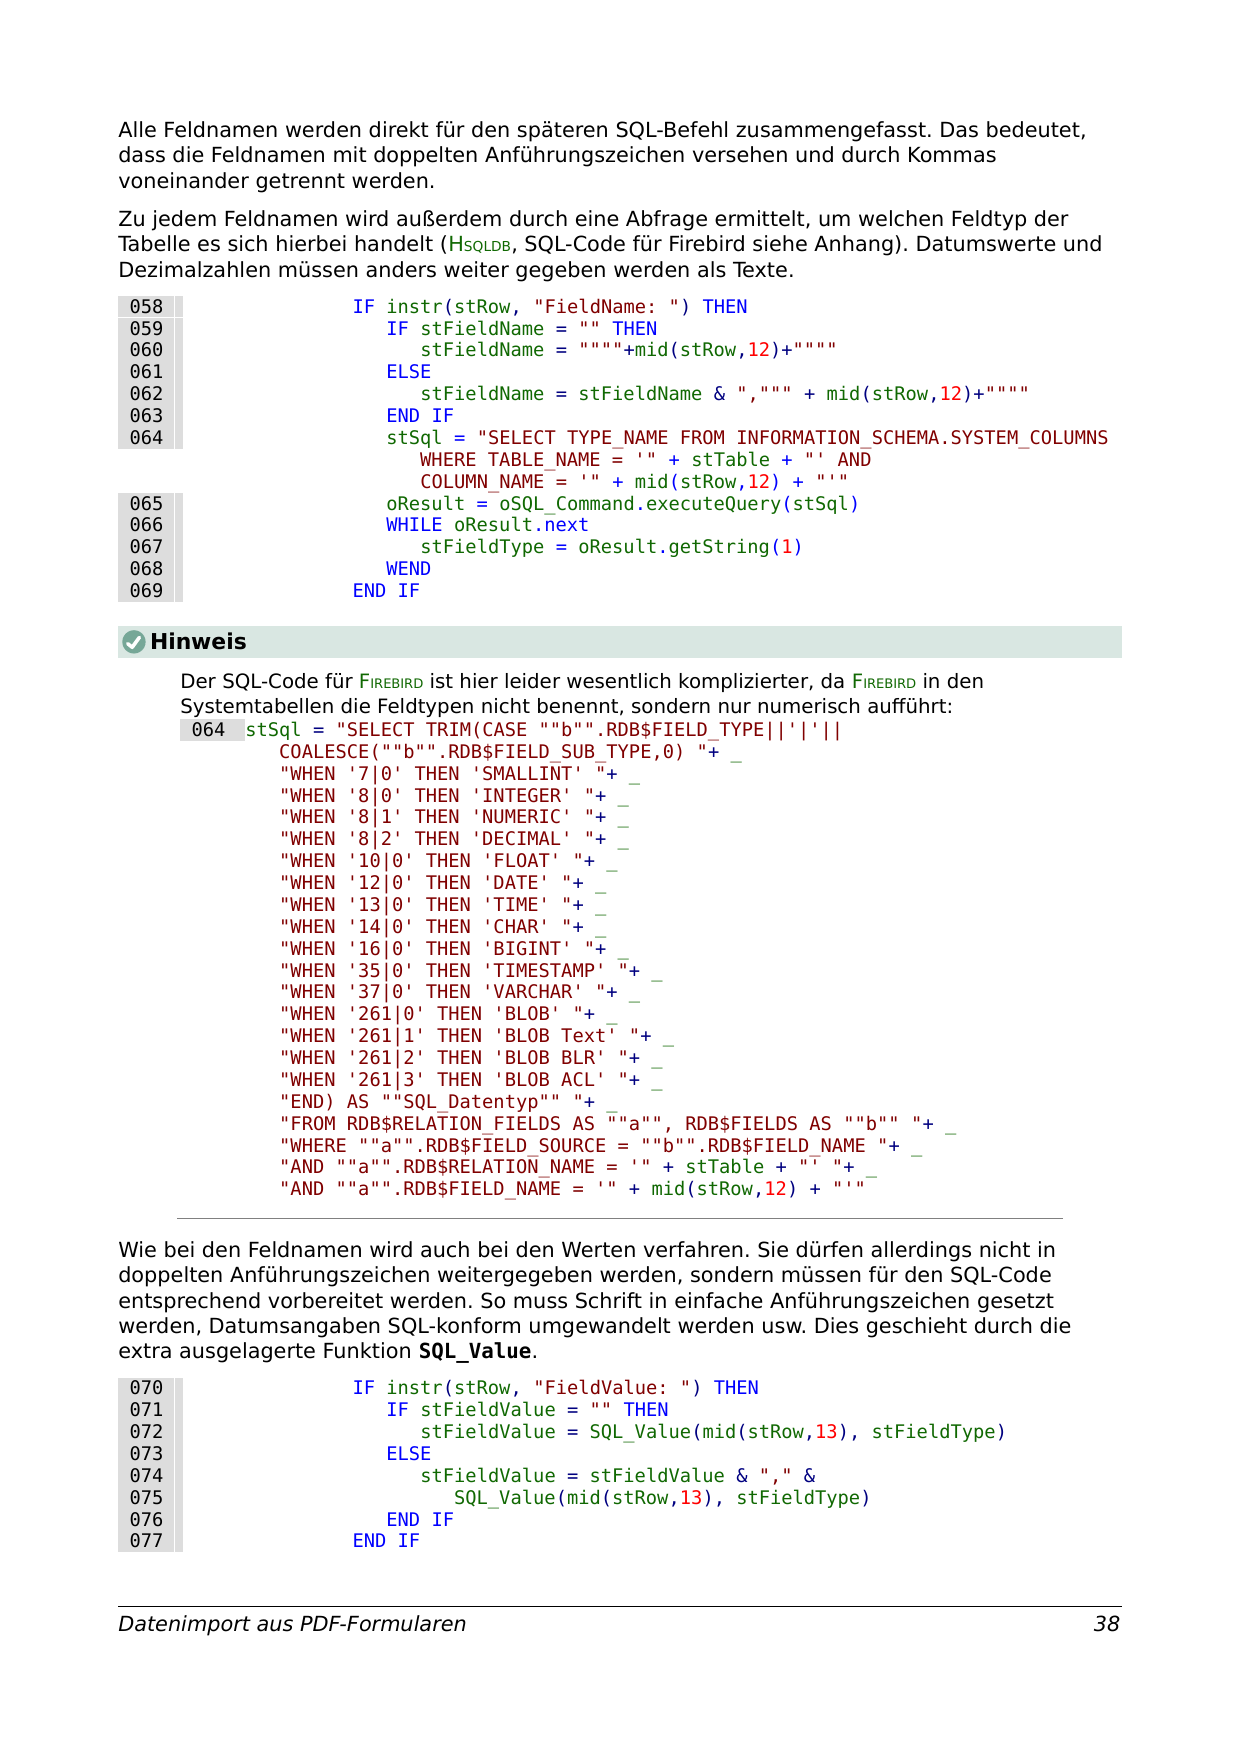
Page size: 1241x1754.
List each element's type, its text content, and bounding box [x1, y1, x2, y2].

list IF stFieldName = "" THEN [118, 317, 1122, 339]
list END IF [183, 580, 1122, 602]
text Alle Feldnamen werden direkt für den späteren SQL-Befehl zusammengefasst. Das bedeutet, dass die Feldnamen mit doppelten Anführungszeichen versehen und durch Kommas voneinander getrennt werden. [118, 118, 1122, 193]
list stFieldType = oResult.getString(1) [183, 536, 1122, 558]
list stFieldName = stFieldName & ",""" + mid(stRow,12)+"""" [183, 383, 1122, 405]
list IF instr(stRow, "FieldName: ") THEN [183, 296, 1122, 317]
list Hinweis [118, 626, 1122, 658]
list IF instr(stRow, "FieldValue: ") THEN [118, 1377, 1122, 1399]
list SQL_Value(mid(stRow,13), stFieldType) [183, 1487, 1122, 1509]
list WEND [183, 558, 1122, 580]
list WHILE oResult.next [183, 514, 1122, 536]
list oResult = oSQL_Command.executeQuery(stSql) [118, 492, 1122, 514]
list ELSE [183, 361, 1122, 383]
text Der SQL-Code für Firebird ist hier leider wesentlich komplizierter, da Firebird in den Systemtabellen die Feldtypen nicht benennt, sondern nur numerisch aufführt: [177, 671, 1063, 1218]
list END IF [183, 405, 1122, 427]
list stFieldValue = stFieldValue & "," & [183, 1465, 1122, 1487]
list END IF [183, 1509, 1122, 1531]
list END IF [183, 1531, 1122, 1552]
list stFieldValue = SQL_Value(mid(stRow,13), stFieldType) [183, 1421, 1122, 1443]
list stFieldName = """"+mid(stRow,12)+"""" [183, 339, 1122, 361]
text Zu jedem Feldnamen wird außerdem durch eine Abfrage ermittelt, um welchen Feldtyp der Tabelle es sich hierbei handelt (Hsqldb, SQL-Code für Firebird siehe Anhang). Datumswerte und Dezimalzahlen müssen anders weiter gegeben werden als Texte. [118, 207, 1122, 282]
list stSql = "SELECT TYPE_NAME FROM INFORMATION_SCHEMA.SYSTEM_COLUMNS WHERE TABLE_NAME = '" + stTable + "' AND COLUMN_NAME = '" + mid(stRow,12) + "'" [118, 427, 1122, 492]
list IF stFieldValue = "" THEN [183, 1399, 1122, 1421]
text Wie bei den Feldnamen wird auch bei den Werten verfahren. Sie dürfen allerdings nicht in doppelten Anführungszeichen weitergegeben werden, sondern müssen für den SQL-Code entsprechend vorbereitet werden. So muss Schrift in einfache Anführungszeichen gesetzt werden, Datumsangaben SQL-konform umgewandelt werden usw. Dies geschieht durch die extra ausgelagerte Funktion SQL_Value. [118, 1238, 1122, 1364]
list ELSE [183, 1443, 1122, 1465]
list stSql = "SELECT TRIM(CASE ""b"".RDB$FIELD_TYPE||'|'|| COALESCE(""b"".RDB$FIELD_SUB_TYPE,0) "+ _ "WHEN '7|0' THEN 'SMALLINT' "+ _ "WHEN '8|0' THEN 'INTEGER' "+ _ "WHEN '8|1' THEN 'NUMERIC' "+ _ "WHEN '8|2' THEN 'DECIMAL' "+ _ "WHEN '10|0' THEN 'FLOAT' "+ _ "WHEN '12|0' THEN 'DATE' "+ _ "WHEN '13|0' THEN 'TIME' "+ _ "WHEN '14|0' THEN 'CHAR' "+ _ "WHEN '16|0' THEN 'BIGINT' "+ _ "WHEN '35|0' THEN 'TIMESTAMP' "+ _ "WHEN '37|0' THEN 'VARCHAR' "+ _ "WHEN '261|0' THEN 'BLOB' "+ _ "WHEN '261|1' THEN 'BLOB Text' "+ _ "WHEN '261|2' THEN 'BLOB BLR' "+ _ "WHEN '261|3' THEN 'BLOB ACL' "+ _ "END) AS ""SQL_Datentyp"" "+ _ "FROM RDB$RELATION_FIELDS AS ""a"", RDB$FIELDS AS ""b"" "+ _ "WHERE ""a"".RDB$FIELD_SOURCE = ""b"".RDB$FIELD_NAME "+ _ "AND ""a"".RDB$RELATION_NAME = '" + stTable + "' "+ _ "AND ""a"".RDB$FIELD_NAME = '" + mid(stRow,12) + "'" [180, 719, 976, 1200]
